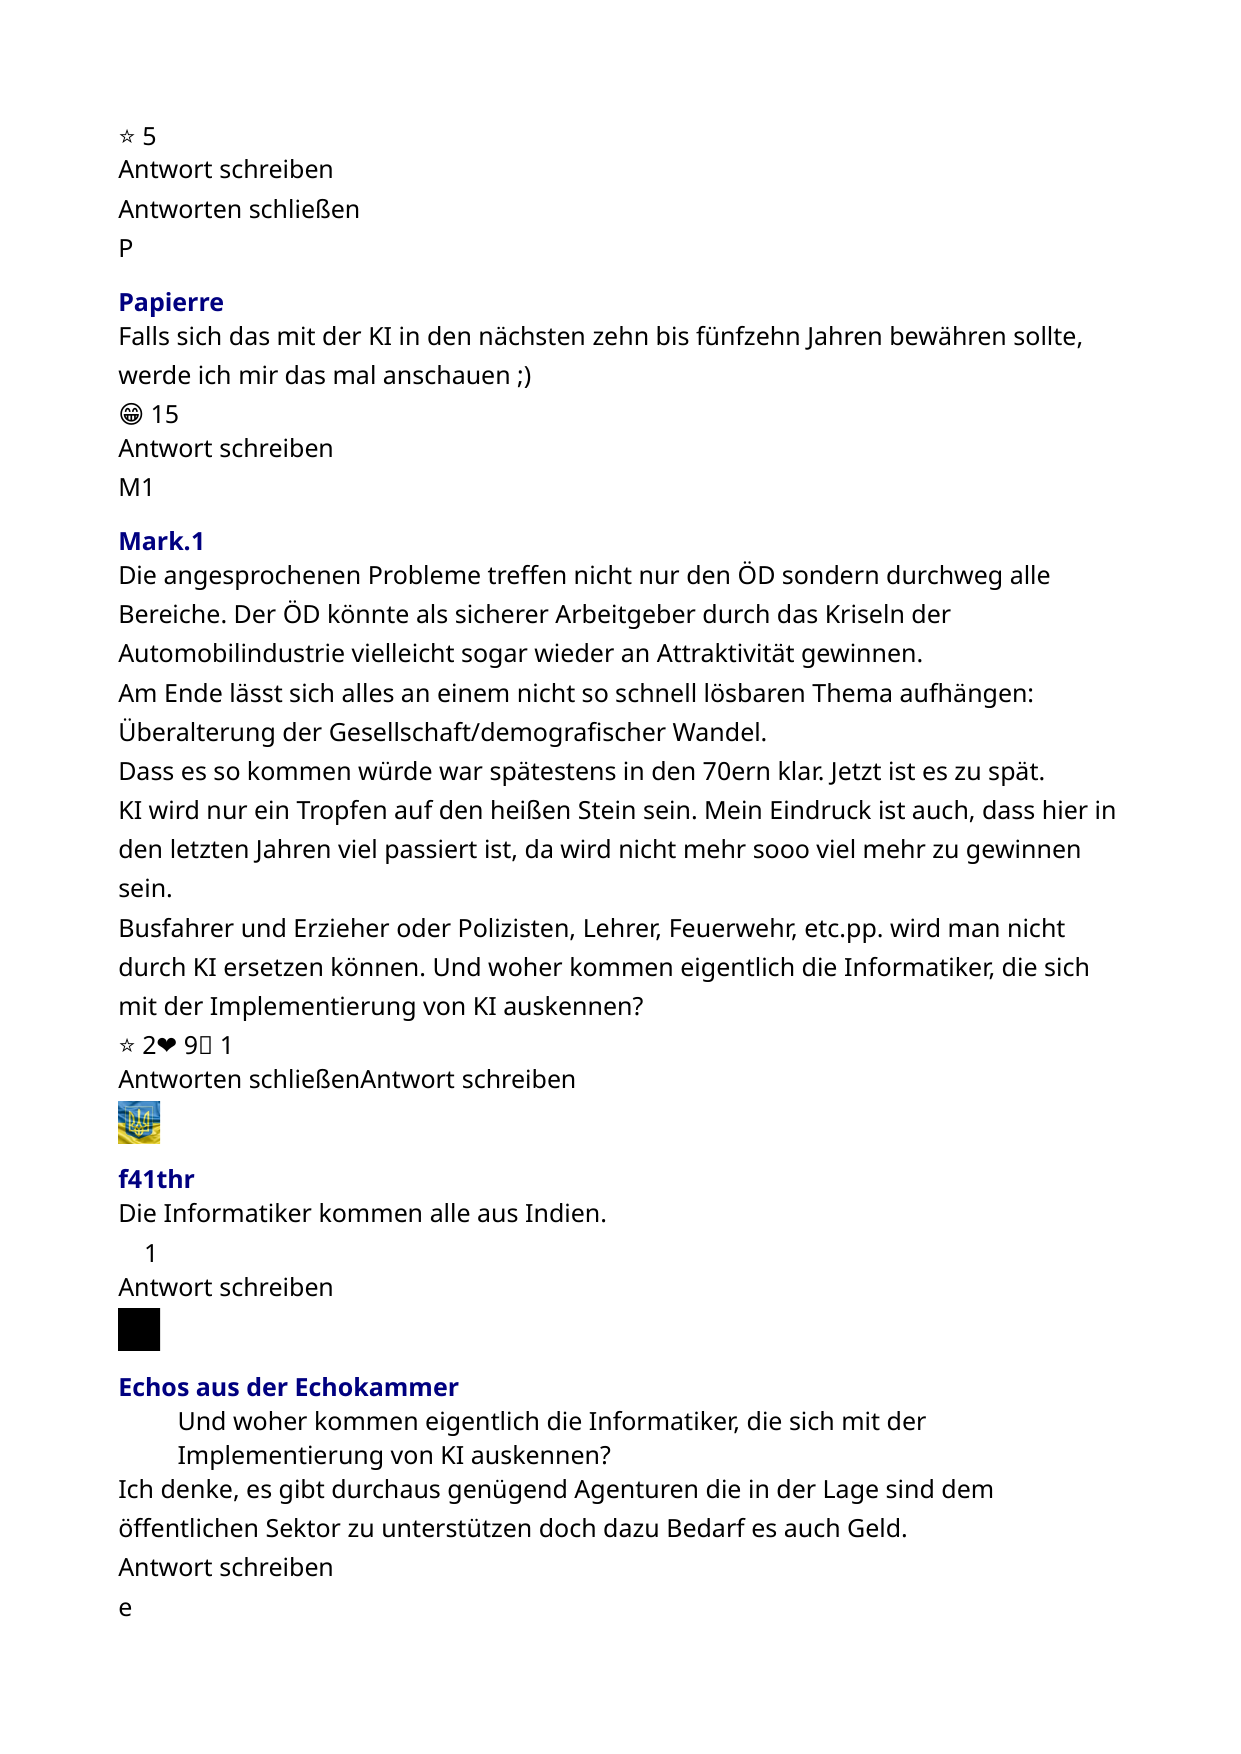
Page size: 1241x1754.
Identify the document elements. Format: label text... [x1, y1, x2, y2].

text Am Ende lässt sich alles an einem nicht so schnell lösbaren Thema aufhängen: Überalterung der Gesellschaft/demografischer Wandel. [118, 675, 1122, 748]
picture [118, 1101, 161, 1144]
text Antwort schreiben [118, 431, 1122, 465]
subtitle Papierre [118, 284, 1122, 318]
text Falls sich das mit der KI in den nächsten zehn bis fünfzehn Jahren bewähren sollte, werde ich mir das mal anschauen ;) [118, 318, 1122, 392]
text Die Informatiker kommen alle aus Indien. [118, 1196, 1122, 1230]
text 🤨 1 [118, 1235, 1122, 1269]
subtitle f41thr [118, 1162, 1122, 1196]
text Antwort schreiben [118, 152, 1122, 186]
text Antwort schreiben [118, 1269, 1122, 1303]
text Ich denke, es gibt durchaus genügend Agenturen die in der Lage sind dem öffentlichen Sektor zu unterstützen doch dazu Bedarf es auch Geld. [118, 1472, 1122, 1545]
text KI wird nur ein Tropfen auf den heißen Stein sein. Mein Eindruck ist auch, dass hier in den letzten Jahren viel passiert ist, da wird nicht mehr sooo viel mehr zu gewinnen sein. [118, 793, 1122, 905]
text ⭐️ 5 [118, 118, 1122, 152]
text Antwort schreiben [118, 1550, 1122, 1584]
text P [118, 231, 1122, 264]
text M1 [118, 470, 1122, 504]
text ⭐️ 2❤️ 9🤨 1 [118, 1028, 1122, 1062]
text Und woher kommen eigentlich die Informatiker, die sich mit der Implementierung von KI auskennen? [177, 1403, 1063, 1472]
text e [118, 1589, 1122, 1623]
text Dass es so kommen würde war spätestens in den 70ern klar. Jetzt ist es zu spät. [118, 753, 1122, 788]
text Busfahrer und Erzieher oder Polizisten, Lehrer, Feuerwehr, etc.pp. wird man nicht durch KI ersetzen können. Und woher kommen eigentlich die Informatiker, die sich mit der Implementierung von KI auskennen? [118, 910, 1122, 1023]
text 😁 15 [118, 397, 1122, 431]
text Antworten schließenAntwort schreiben [118, 1062, 1122, 1096]
subtitle Echos aus der Echokammer [118, 1369, 1122, 1403]
text Die angesprochenen Probleme treffen nicht nur den ÖD sondern durchweg alle Bereiche. Der ÖD könnte als sicherer Arbeitgeber durch das Kriseln der Automobilindustrie vielleicht sogar wieder an Attraktivität gewinnen. [118, 558, 1122, 670]
subtitle Mark.1 [118, 524, 1122, 558]
picture [118, 1308, 161, 1351]
text Antworten schließen [118, 191, 1122, 225]
